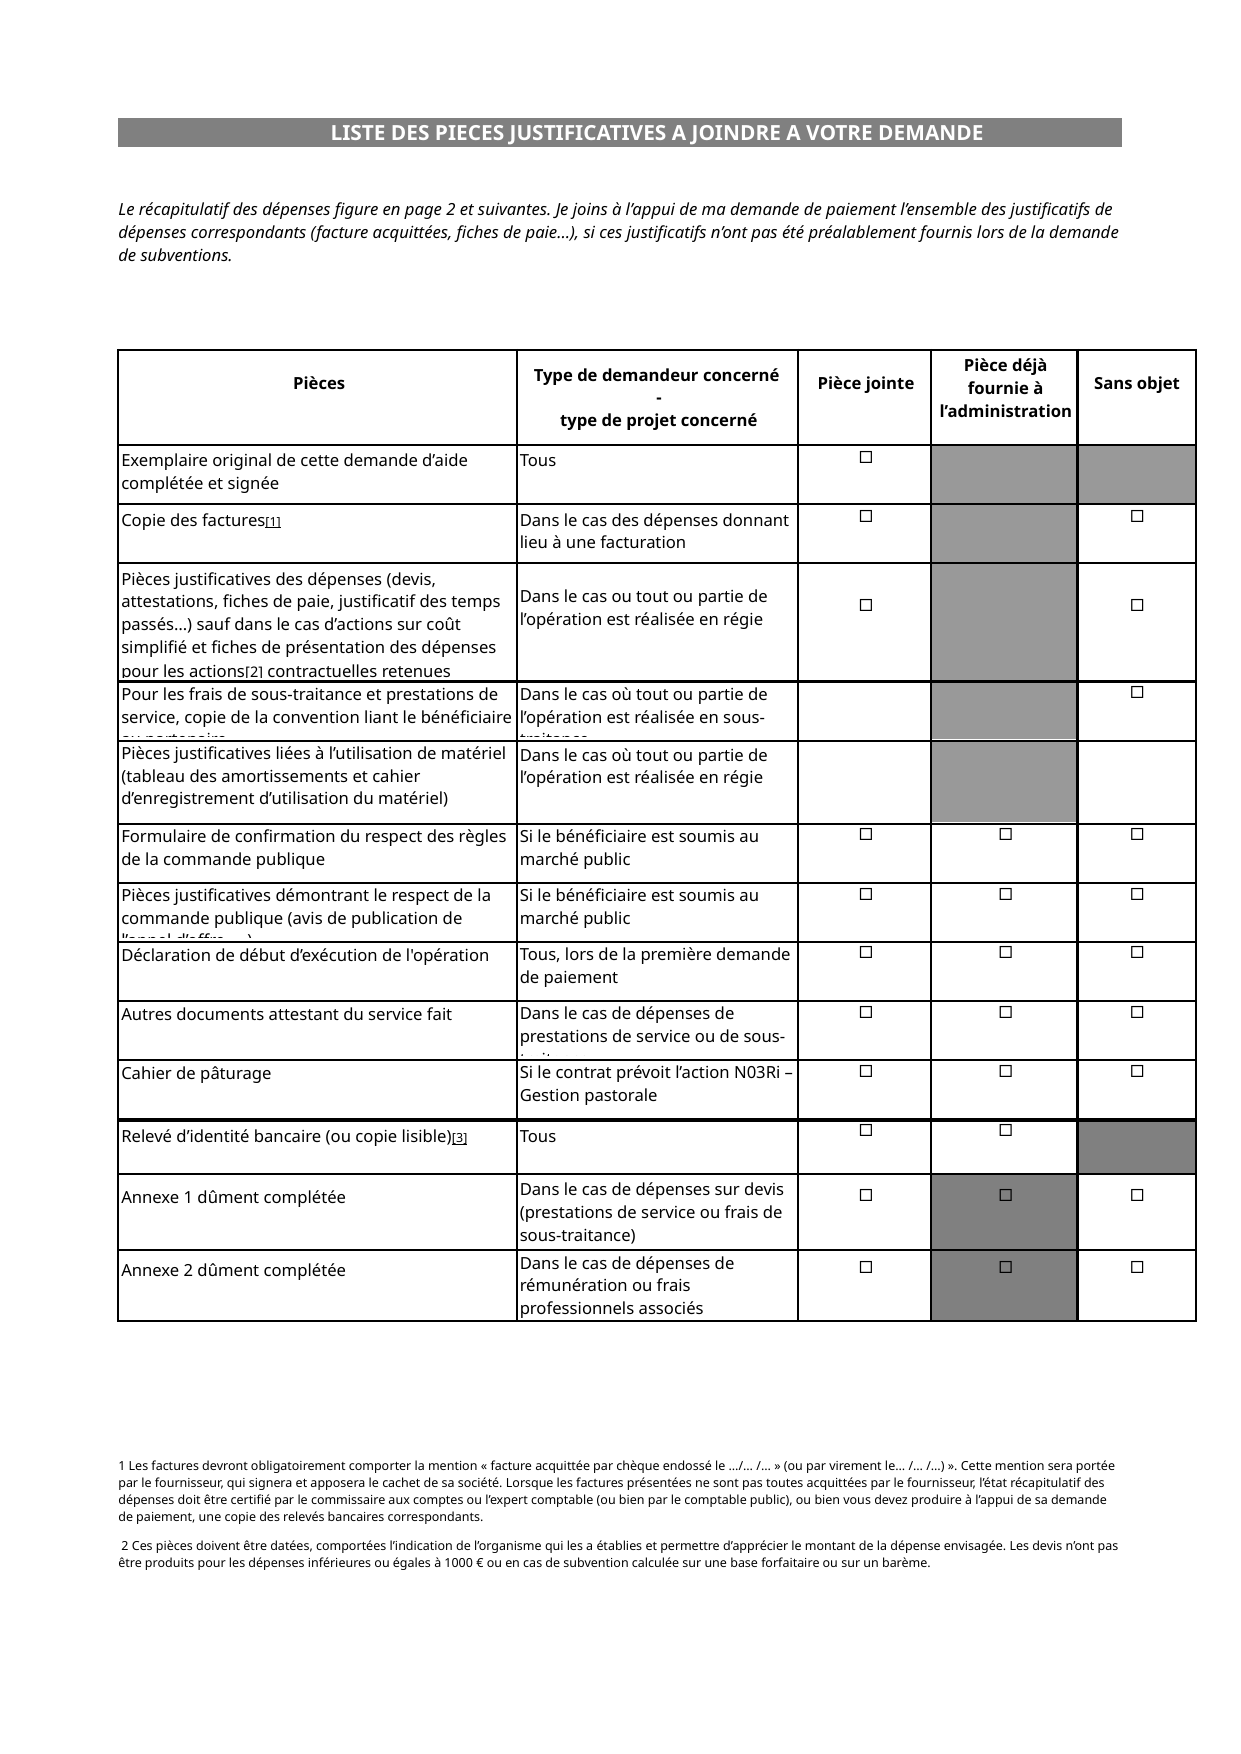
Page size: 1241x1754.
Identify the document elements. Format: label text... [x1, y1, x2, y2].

table_cell Dans le cas où tout ou partie de l’opération est réalisée en sous-traitance [518, 683, 797, 739]
table_cell [799, 742, 930, 822]
table_cell Dans le cas de dépenses de rémunération ou frais professionnels associés [518, 1251, 797, 1320]
table_cell Cahier de pâturage [119, 1061, 516, 1118]
text LISTE DES PIECES JUSTIFICATIVES A JOINDRE A VOTRE DEMANDE [118, 118, 1122, 147]
text 2 Ces pièces doivent être datées, comportées l’indication de l’organisme qui les a établies et permettre d’apprécier le montant de la dépense envisagée. Les devis n’ont pas être produits pour les dépenses inférieures ou égales à 1000 € ou en cas de subvention calculée sur une base forfaitaire ou sur un barème. [118, 1537, 1122, 1572]
table_cell Pièces justificatives démontrant le respect de la commande publique (avis de publication de l’appel d’offre, ...) [119, 884, 516, 941]
table_cell Annexe 1 dûment complétée [119, 1175, 516, 1249]
text 1 Les factures devront obligatoirement comporter la mention « facture acquittée par chèque endossé le …/… /… » (ou par virement le… /… /…) ». Cette mention sera portée par le fournisseur, qui signera et apposera le cachet de sa société. Lorsque les factures présentées ne sont pas toutes acquittées par le fournisseur, l’état récapitulatif des dépenses doit être certifié par le commissaire aux comptes ou l’expert comptable (ou bien par le comptable public), ou bien vous devez produire à l’appui de sa demande de paiement, une copie des relevés bancaires correspondants. [118, 1457, 1122, 1525]
table_header Type de demandeur concerné - type de projet concerné [518, 351, 797, 444]
table_cell [932, 742, 1076, 822]
table_header ¨ [799, 1122, 930, 1173]
table_cell ¨ [799, 1002, 930, 1059]
table_cell Si le bénéficiaire est soumis au marché public [518, 884, 797, 941]
table_cell Tous, lors de la première demande de paiement [518, 943, 797, 1000]
table_cell ¨ [932, 943, 1076, 1000]
table_cell [932, 683, 1076, 739]
table_cell Déclaration de début d’exécution de l'opération [119, 943, 516, 1000]
table_header Pièces [119, 351, 516, 444]
table_cell Dans le cas de dépenses de prestations de service ou de sous-traitance [518, 1002, 797, 1059]
table_cell Dans le cas ou tout ou partie de l’opération est réalisée en régie [518, 564, 797, 680]
table_cell ¨ [799, 943, 930, 1000]
table_cell ¨ [799, 505, 930, 562]
table_cell ¨ [799, 1251, 930, 1320]
table_cell ¨ [932, 1061, 1076, 1118]
table_header Pièce déjà fournie à l’administration [932, 351, 1076, 444]
table_cell Copie des factures[1] [119, 505, 516, 562]
table_cell ¨ [799, 446, 930, 503]
table_cell Autres documents attestant du service fait [119, 1002, 516, 1059]
table_cell ¨ [799, 884, 930, 941]
table_cell ¨ [799, 1061, 930, 1118]
table_cell ¨ [1079, 1061, 1195, 1118]
table_cell ¨ [1079, 943, 1195, 1000]
table_header ¨ [932, 1122, 1076, 1173]
table_cell Si le contrat prévoit l’action N03Ri – Gestion pastorale [518, 1061, 797, 1118]
table_cell ¨ [1079, 564, 1195, 680]
table_cell [932, 564, 1076, 680]
table_header Relevé d’identité bancaire (ou copie lisible)[3] [119, 1122, 516, 1173]
table_cell [932, 505, 1076, 562]
table_cell ¨ [1079, 825, 1195, 882]
table_cell ¨ [932, 1175, 1076, 1249]
table_cell [932, 446, 1076, 503]
table_cell [1079, 742, 1195, 822]
table_cell ¨ [932, 1251, 1076, 1320]
table_cell ¨ [799, 825, 930, 882]
text Le récapitulatif des dépenses figure en page 2 et suivantes. Je joins à l’appui de ma demande de paiement l’ensemble des justificatifs de dépenses correspondants (facture acquittées, fiches de paie…), si ces justificatifs n’ont pas été préalablement fournis lors de la demande de subventions. [118, 198, 1122, 266]
table_cell Dans le cas de dépenses sur devis (prestations de service ou frais de sous-traitance) [518, 1175, 797, 1249]
table_cell Si le bénéficiaire est soumis au marché public [518, 825, 797, 882]
table_cell ¨ [1079, 884, 1195, 941]
table_cell Exemplaire original de cette demande d’aide complétée et signée [119, 446, 516, 503]
table_cell ¨ [1079, 1002, 1195, 1059]
table_cell Dans le cas des dépenses donnant lieu à une facturation [518, 505, 797, 562]
table_cell ¨ [1079, 1175, 1195, 1249]
table_cell Tous [518, 446, 797, 503]
table_header Pièce jointe [799, 351, 930, 444]
table_cell ¨ [1079, 1251, 1195, 1320]
table_header [1079, 1122, 1195, 1173]
table_cell ¨ [932, 884, 1076, 941]
table_cell [799, 683, 930, 739]
table_header Tous [518, 1122, 797, 1173]
table_cell Pour les frais de sous-traitance et prestations de service, copie de la convention liant le bénéficiaire au partenaire. [119, 683, 516, 739]
table_header Sans objet [1079, 351, 1195, 444]
table_cell [1079, 446, 1195, 503]
table_cell Annexe 2 dûment complétée [119, 1251, 516, 1320]
table_cell ¨ [1079, 505, 1195, 562]
table_cell ¨ [932, 1002, 1076, 1059]
table_cell ¨ [799, 564, 930, 680]
table_cell Pièces justificatives liées à l’utilisation de matériel (tableau des amortissements et cahier d’enregistrement d’utilisation du matériel) [119, 742, 516, 822]
table_cell ¨ [799, 1175, 930, 1249]
table_cell ¨ [1079, 683, 1195, 739]
table_cell Pièces justificatives des dépenses (devis, attestations, fiches de paie, justificatif des temps passés…) sauf dans le cas d’actions sur coût simplifié et fiches de présentation des dépenses pour les actions[2] contractuelles retenues [119, 564, 516, 680]
table_cell ¨ [932, 825, 1076, 882]
table_cell Formulaire de confirmation du respect des règles de la commande publique [119, 825, 516, 882]
table_cell Dans le cas où tout ou partie de l’opération est réalisée en régie [518, 742, 797, 822]
